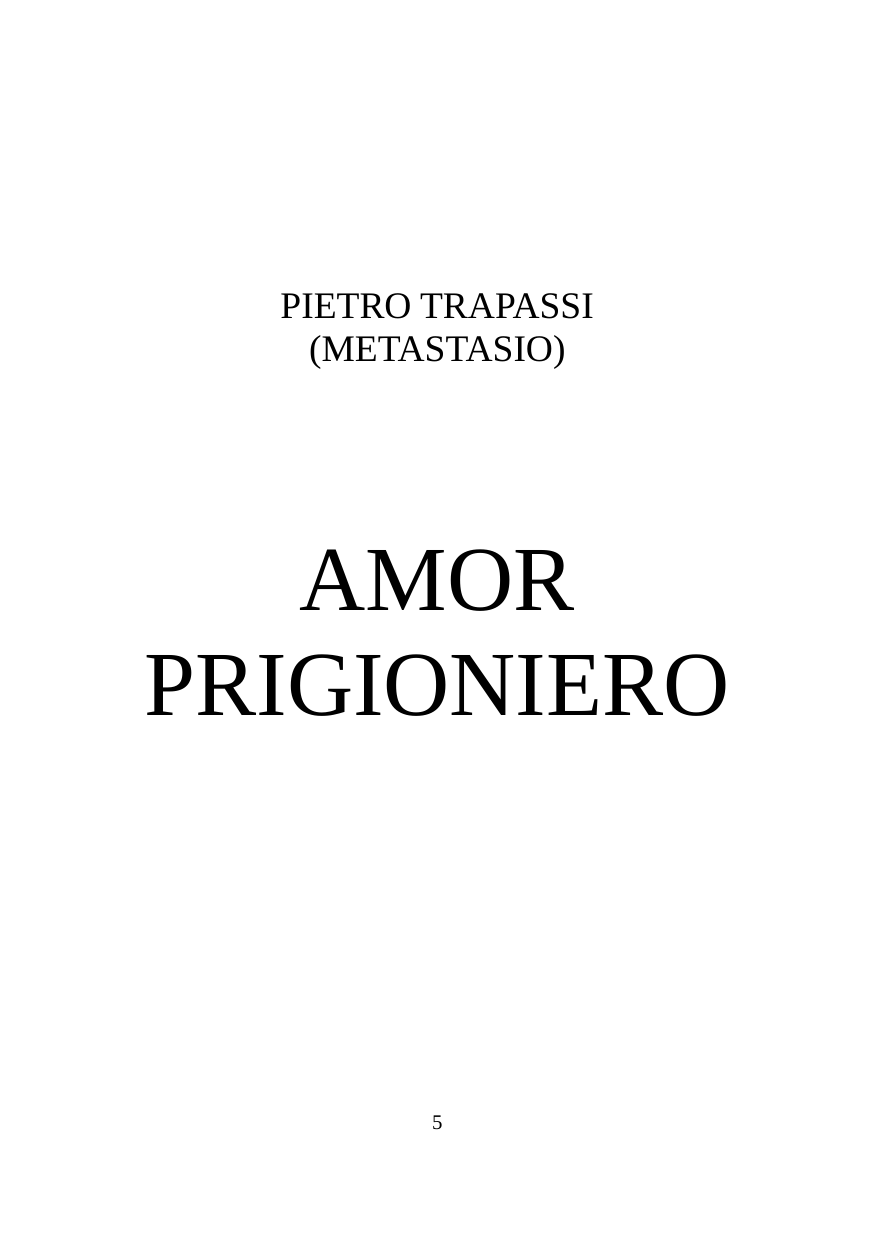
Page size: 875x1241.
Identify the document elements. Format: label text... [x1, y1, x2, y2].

subtitle AMOR PRIGIONIERO [106, 524, 768, 735]
text PIETRO TRAPASSI (METASTASIO) [106, 283, 768, 369]
